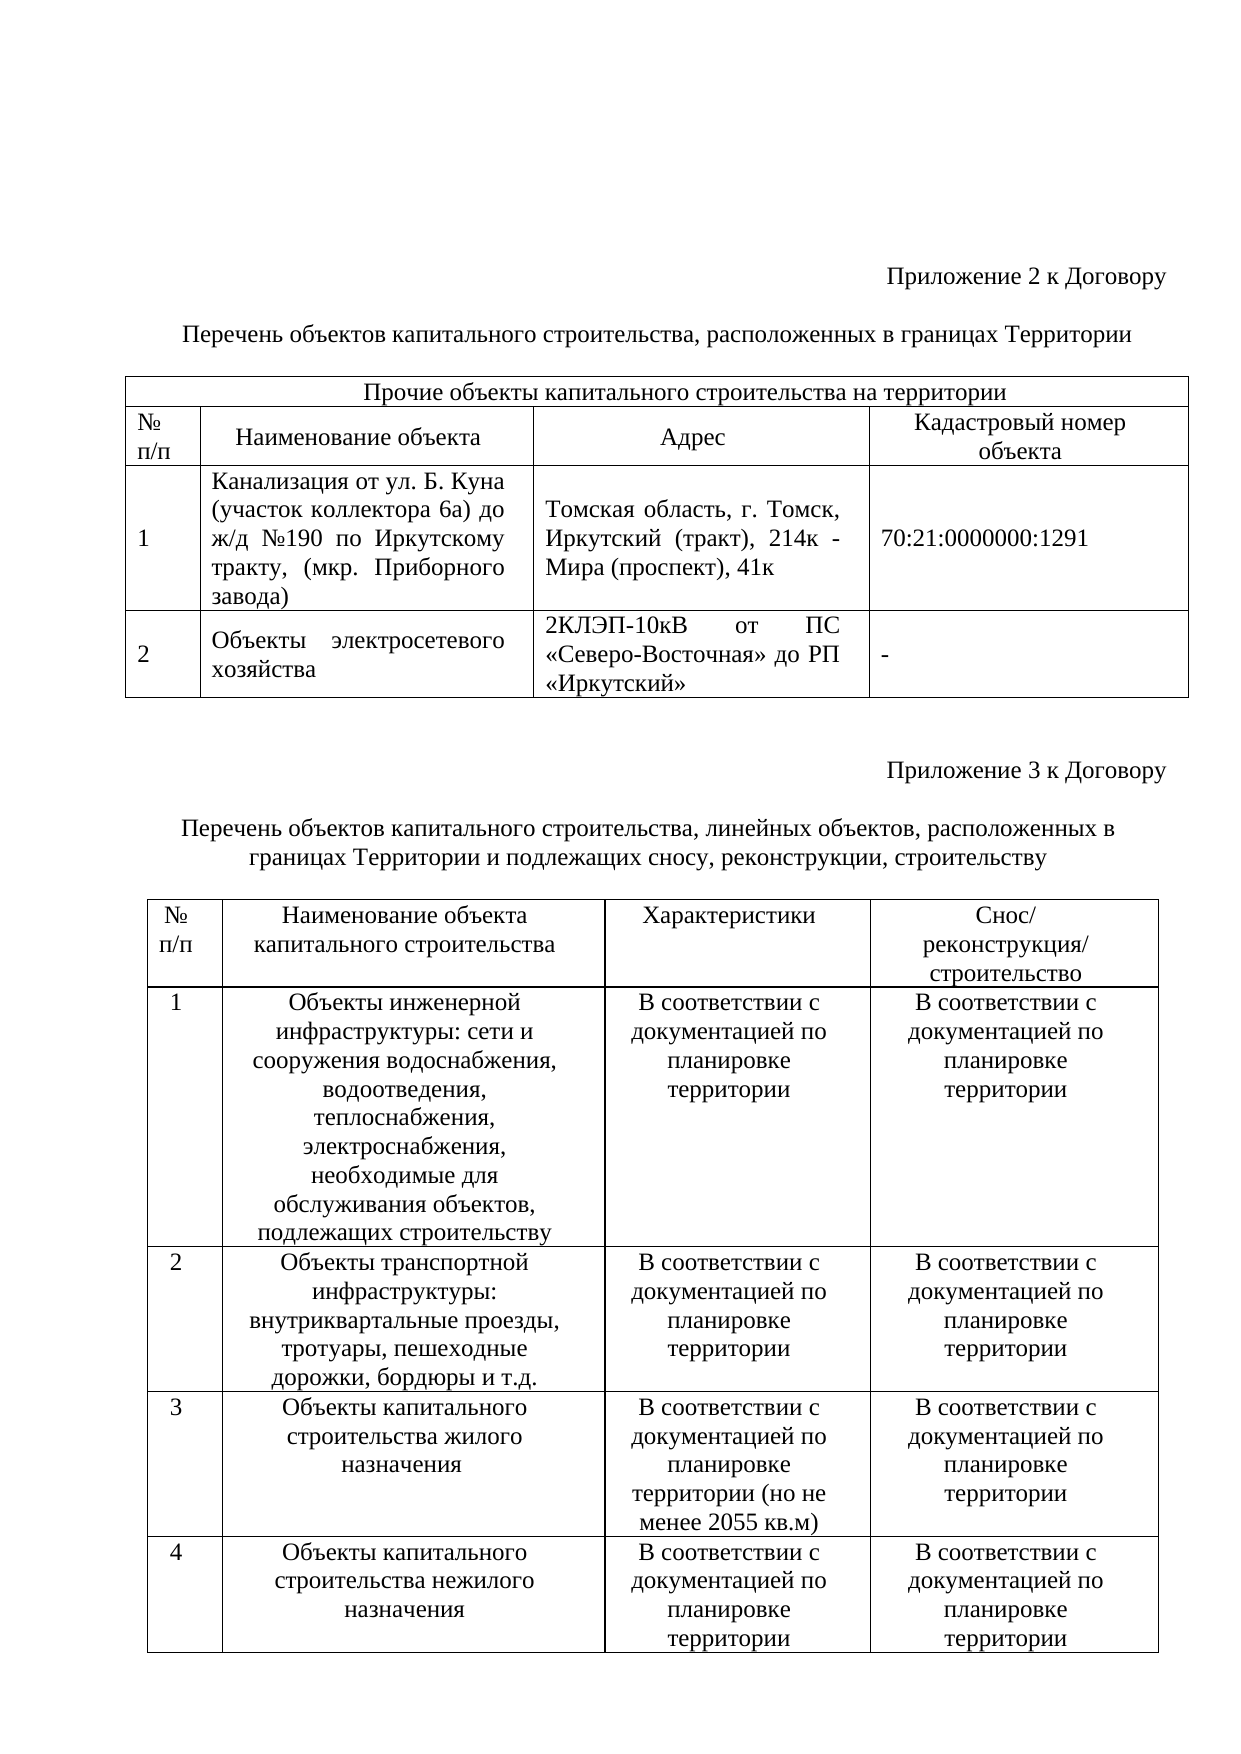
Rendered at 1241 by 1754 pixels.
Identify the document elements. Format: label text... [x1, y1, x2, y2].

table_header Прочие объекты капитального строительства на территории [126, 377, 1188, 406]
table_cell Наименование объекта [201, 407, 533, 465]
table_cell № п/п [126, 407, 200, 465]
table_cell 2 [126, 611, 200, 697]
text Перечень объектов капитального строительства, расположенных в границах Территории [148, 319, 1167, 347]
table_cell В соответствии с документацией по планировке территории (но не менее 2055 кв.м) [606, 1392, 870, 1536]
table_cell 1 [126, 466, 200, 609]
table_cell В соответствии с документацией по планировке территории [606, 1247, 870, 1391]
text Перечень объектов капитального строительства, линейных объектов, расположенных в границах Территории и подлежащих сносу, реконструкции, строительству [148, 813, 1148, 870]
table_cell 2 [148, 1247, 222, 1391]
table_cell Адрес [534, 407, 869, 465]
table_cell Объекты капитального строительства нежилого назначения [223, 1537, 604, 1652]
table_cell В соответствии с документацией по планировке территории [871, 1247, 1158, 1391]
table_header Характеристики [606, 900, 870, 986]
table_cell Объекты инженерной инфраструктуры: сети и сооружения водоснабжения, водоотведения, теплоснабжения, электроснабжения, необходимые для обслуживания объектов, подлежащих строительству [223, 988, 604, 1246]
table_cell Объекты капитального строительства жилого назначения [223, 1392, 604, 1536]
table_cell Объекты транспортной инфраструктуры: внутриквартальные проезды, тротуары, пешеходные дорожки, бордюры и т.д. [223, 1247, 604, 1391]
table_cell В соответствии с документацией по планировке территории [871, 1392, 1158, 1536]
table_cell 1 [148, 988, 222, 1246]
text Приложение 2 к Договору [148, 261, 1167, 290]
table_cell Томская область, г. Томск, Иркутский (тракт), 214к - Мира (проспект), 41к [534, 466, 869, 609]
table_cell В соответствии с документацией по планировке территории [871, 988, 1158, 1246]
table_cell 2КЛЭП-10кВ от ПС «Северо-Восточная» до РП «Иркутский» [534, 611, 869, 697]
table_cell В соответствии с документацией по планировке территории [871, 1537, 1158, 1652]
table_cell Объекты электросетевого хозяйства [201, 611, 533, 697]
table_header Наименование объекта капитального строительства [223, 900, 604, 986]
table_cell 3 [148, 1392, 222, 1536]
table_cell - [870, 611, 1188, 697]
table_cell Кадастровый номер объекта [870, 407, 1188, 465]
table_cell 4 [148, 1537, 222, 1652]
table_cell В соответствии с документацией по планировке территории [606, 988, 870, 1246]
table_header Снос/ реконструкция/ строительство [871, 900, 1158, 986]
text Приложение 3 к Договору [148, 755, 1167, 784]
table_cell В соответствии с документацией по планировке территории [606, 1537, 870, 1652]
table_cell 70:21:0000000:1291 [870, 466, 1188, 609]
table_header № п/п [148, 900, 222, 986]
table_cell Канализация от ул. Б. Куна (участок коллектора 6а) до ж/д №190 по Иркутскому тракту, (мкр. Приборного завода) [201, 466, 533, 609]
